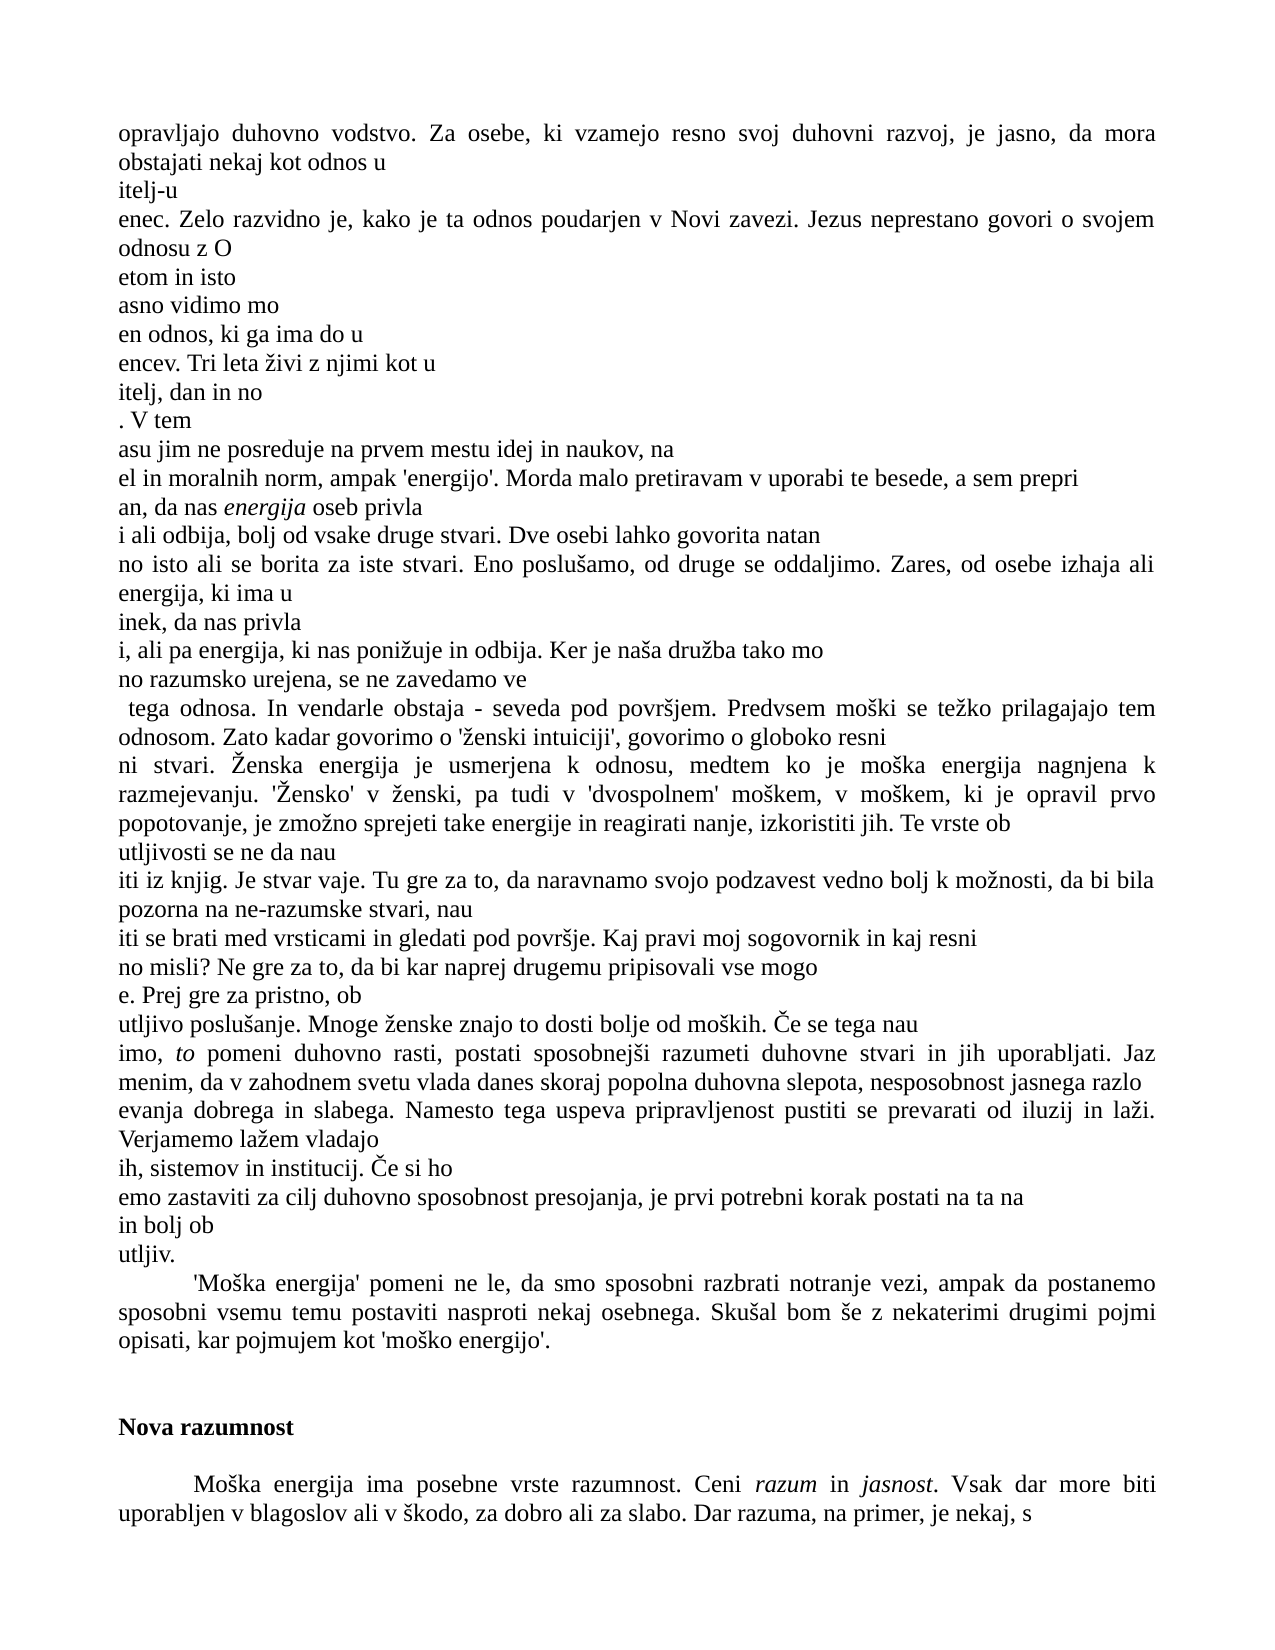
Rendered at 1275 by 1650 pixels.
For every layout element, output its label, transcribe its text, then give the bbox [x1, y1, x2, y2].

text asu jim ne posreduje na prvem mestu idej in naukov, na [118, 434, 1157, 463]
text tega odnosa. In vendarle obstaja - seveda pod površjem. Predvsem moški se težko prilagajajo tem odnosom. Zato kadar govorimo o 'ženski intuiciji', govorimo o globoko resni [118, 693, 1157, 751]
text 'Moška energija' pomeni ne le, da smo sposobni razbrati notranje vezi, ampak da postanemo sposobni vsemu temu postaviti nasproti nekaj osebnega. Skušal bom še z nekaterimi drugimi pojmi opisati, kar pojmujem kot 'moško energijo'. [118, 1268, 1157, 1354]
text opravljajo duhovno vodstvo. Za osebe, ki vzamejo resno svoj duhovni razvoj, je jasno, da mora obstajati nekaj kot odnos u [118, 118, 1157, 176]
text Nova razumnost [118, 1412, 1157, 1441]
text iti iz knjig. Je stvar vaje. Tu gre za to, da naravnamo svojo podzavest vedno bolj k možnosti, da bi bila pozorna na ne-razumske stvari, nau [118, 866, 1157, 923]
text utljiv. [118, 1239, 1157, 1268]
text asno vidimo mo [118, 291, 1157, 319]
text an, da nas energija oseb privla [118, 492, 1157, 521]
text Moška energija ima posebne vrste razumnost. Ceni razum in jasnost. Vsak dar more biti uporabljen v blagoslov ali v škodo, za dobro ali za slabo. Dar razuma, na primer, je nekaj, s [118, 1469, 1157, 1527]
text no misli? Ne gre za to, da bi kar naprej drugemu pripisovali vse mogo [118, 952, 1157, 981]
text enec. Zelo razvidno je, kako je ta odnos poudarjen v Novi zavezi. Jezus neprestano govori o svojem odnosu z O [118, 204, 1157, 262]
text itelj, dan in no [118, 377, 1157, 406]
text utljivo poslušanje. Mnoge ženske znajo to dosti bolje od moških. Če se tega nau [118, 1009, 1157, 1038]
text inek, da nas privla [118, 607, 1157, 636]
text etom in isto [118, 262, 1157, 291]
text no razumsko urejena, se ne zavedamo ve [118, 664, 1157, 693]
text itelj-u [118, 176, 1157, 204]
text emo zastaviti za cilj duhovno sposobnost presojanja, je prvi potrebni korak postati na ta na [118, 1182, 1157, 1211]
text evanja dobrega in slabega. Namesto tega uspeva pripravljenost pustiti se prevarati od iluzij in laži. Verjamemo lažem vladajo [118, 1096, 1157, 1153]
text ni stvari. Ženska energija je usmerjena k odnosu, medtem ko je moška energija nagnjena k razmejevanju. 'Žensko' v ženski, pa tudi v 'dvospolnem' moškem, v moškem, ki je opravil prvo popotovanje, je zmožno sprejeti take energije in reagirati nanje, izkoristiti jih. Te vrste ob [118, 751, 1157, 837]
text i, ali pa energija, ki nas ponižuje in odbija. Ker je naša družba tako mo [118, 636, 1157, 664]
text no isto ali se borita za iste stvari. Eno poslušamo, od druge se oddaljimo. Zares, od osebe izhaja ali energija, ki ima u [118, 549, 1157, 607]
text i ali odbija, bolj od vsake druge stvari. Dve osebi lahko govorita natan [118, 521, 1157, 549]
text ih, sistemov in institucij. Če si ho [118, 1153, 1157, 1182]
text . V tem [118, 406, 1157, 434]
text imo, to pomeni duhovno rasti, postati sposobnejši razumeti duhovne stvari in jih uporabljati. Jaz menim, da v zahodnem svetu vlada danes skoraj popolna duhovna slepota, nesposobnost jasnega razlo [118, 1038, 1157, 1096]
text e. Prej gre za pristno, ob [118, 981, 1157, 1009]
text en odnos, ki ga ima do u [118, 319, 1157, 348]
text el in moralnih norm, ampak 'energijo'. Morda malo pretiravam v uporabi te besede, a sem prepri [118, 463, 1157, 492]
text in bolj ob [118, 1211, 1157, 1239]
text iti se brati med vrsticami in gledati pod površje. Kaj pravi moj sogovornik in kaj resni [118, 923, 1157, 952]
text encev. Tri leta živi z njimi kot u [118, 348, 1157, 377]
text utljivosti se ne da nau [118, 837, 1157, 866]
